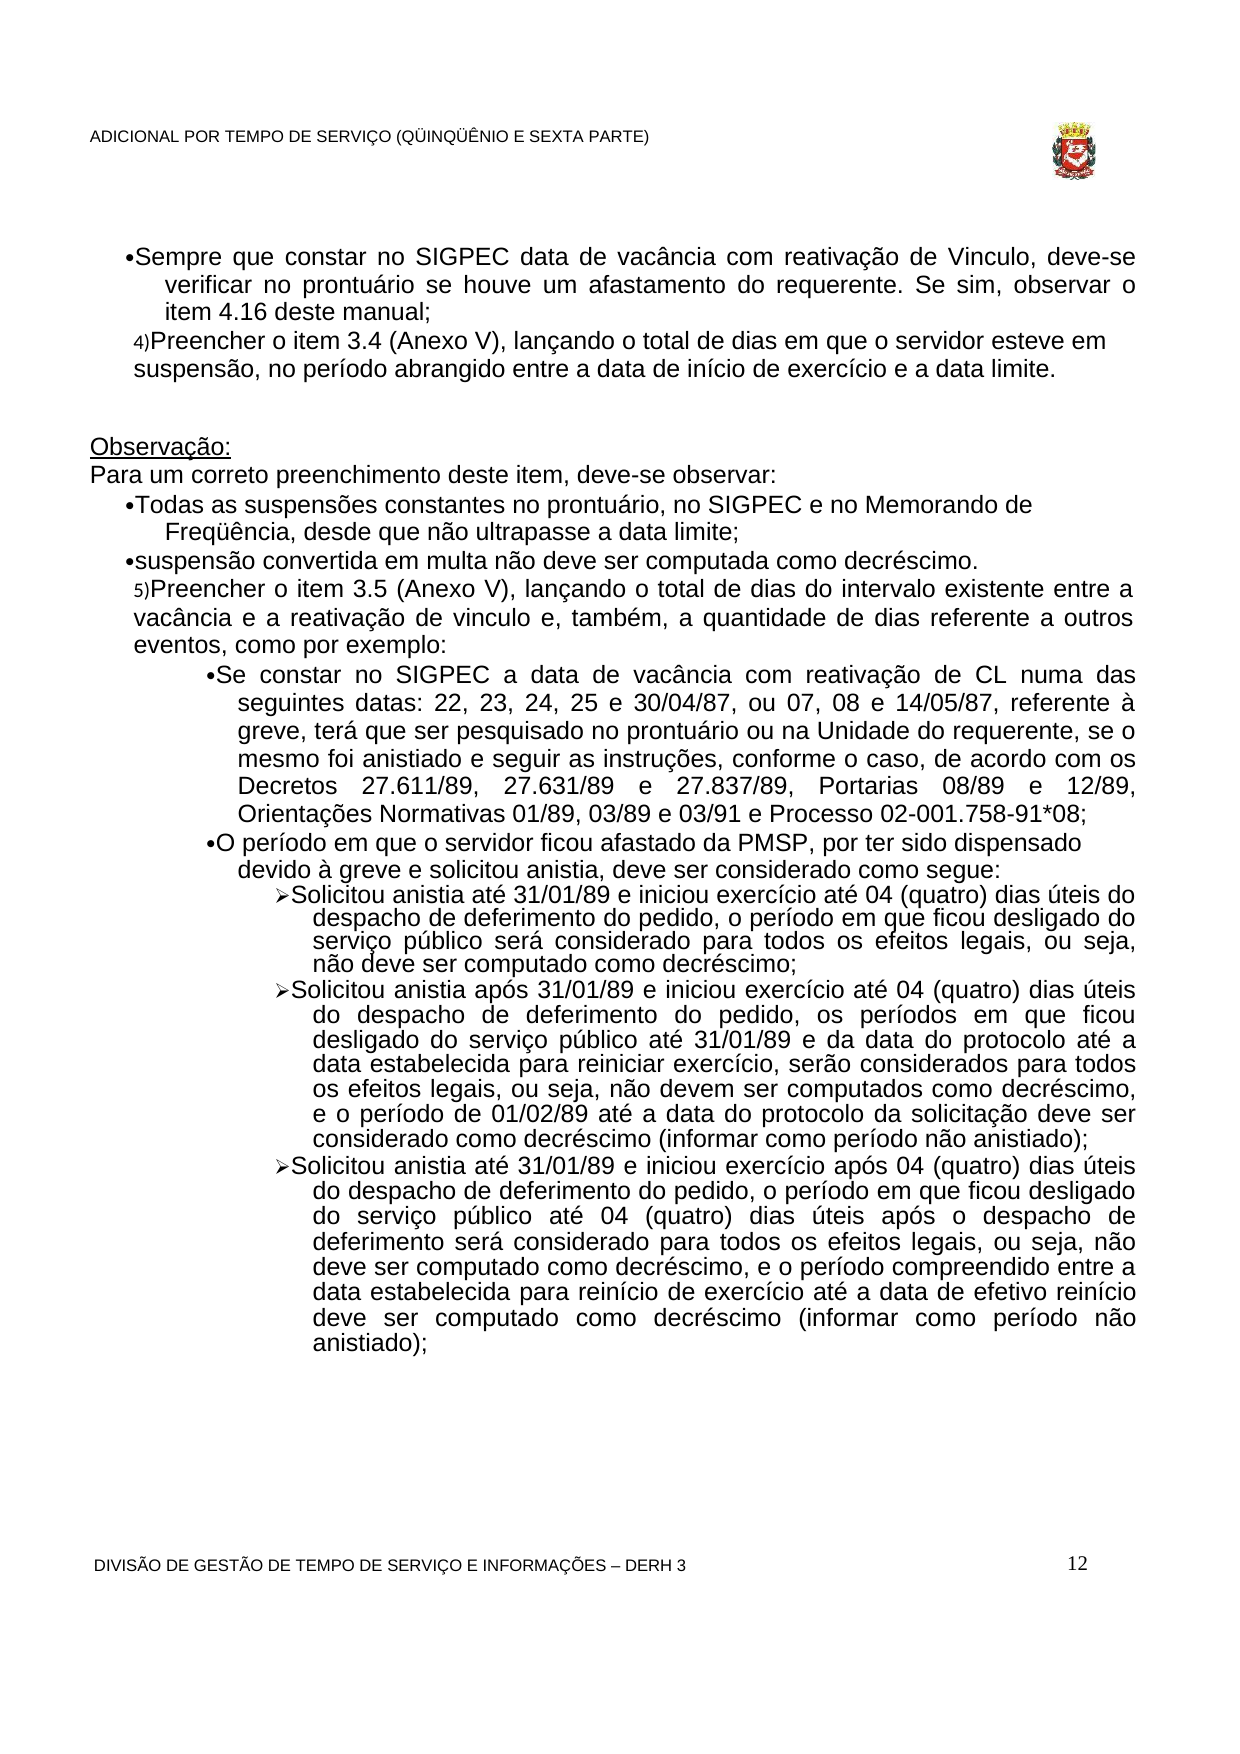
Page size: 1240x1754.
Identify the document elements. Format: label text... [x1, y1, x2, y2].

table_header DIVISÃO DE GESTÃO DE TEMPO DE SERVIÇO E INFORMAÇÕES – DERH 3 [94, 1551, 877, 1575]
list O período em que o servidor ficou afastado da PMSP, por ter sido dispensado devido à greve e solicitou anistia, deve ser considerado como segue: [207, 831, 1138, 883]
table_header 12 [877, 1551, 1087, 1575]
list Preencher o item 3.4 (Anexo V), lançando o total de dias em que o servidor esteve em suspensão, no período abrangido entre a data de início de exercício e a data limite. [133, 328, 1138, 382]
list Solicitou anistia até 31/01/89 e iniciou exercício após 04 (quatro) dias úteis do despacho de deferimento do pedido, o período em que ficou desligado do serviço público até 04 (quatro) dias úteis após o despacho de deferimento será considerado para todos os efeitos legais, ou seja, não deve ser computado como decréscimo, e o período compreendido entre a data estabelecida para reinício de exercício até a data de efetivo reinício deve ser computado como decréscimo (informar como período não anistiado); [274, 1154, 1138, 1357]
list Preencher o item 3.5 (Anexo V), lançando o total de dias do intervalo existente entre a vacância e a reativação de vinculo e, também, a quantidade de dias referente a outros eventos, como por exemplo: [133, 576, 1136, 659]
list Sempre que constar no SIGPEC data de vacância com reativação de Vinculo, deve-se verificar no prontuário se houve um afastamento do requerente. Se sim, observar o item 4.16 deste manual; [126, 244, 1138, 326]
list Solicitou anistia após 31/01/89 e iniciou exercício até 04 (quatro) dias úteis do despacho de deferimento do pedido, os períodos em que ficou desligado do serviço público até 31/01/89 e da data do protocolo até a data estabelecida para reiniciar exercício, serão considerados para todos os efeitos legais, ou seja, não devem ser computados como decréscimo, e o período de 01/02/89 até a data do protocolo da solicitação deve ser considerado como decréscimo (informar como período não anistiado); [274, 979, 1138, 1153]
text Observação: [89, 432, 1138, 461]
list suspensão convertida em multa não deve ser computada como decréscimo. [126, 546, 1138, 575]
text ADICIONAL POR TEMPO DE SERVIÇO (QÜINQÜÊNIO E SEXTA PARTE) [89, 127, 1052, 146]
list Se constar no SIGPEC a data de vacância com reativação de CL numa das seguintes datas: 22, 23, 24, 25 e 30/04/87, ou 07, 08 e 14/05/87, referente à greve, terá que ser pesquisado no prontuário ou na Unidade do requerente, se o mesmo foi anistiado e seguir as instruções, conforme o caso, de acordo com os Decretos 27.611/89, 27.631/89 e 27.837/89, Portarias 08/89 e 12/89, Orientações Normativas 01/89, 03/89 e 03/91 e Processo 02-001.758-91*08; [207, 662, 1138, 827]
text Para um correto preenchimento deste item, deve-se observar: [89, 461, 1138, 489]
list Solicitou anistia até 31/01/89 e iniciou exercício até 04 (quatro) dias úteis do despacho de deferimento do pedido, o período em que ficou desligado do serviço público será considerado para todos os efeitos legais, ou seja, não deve ser computado como decréscimo; [274, 886, 1138, 978]
list Todas as suspensões constantes no prontuário, no SIGPEC e no Memorando de Freqüência, desde que não ultrapasse a data limite; [126, 492, 1136, 545]
